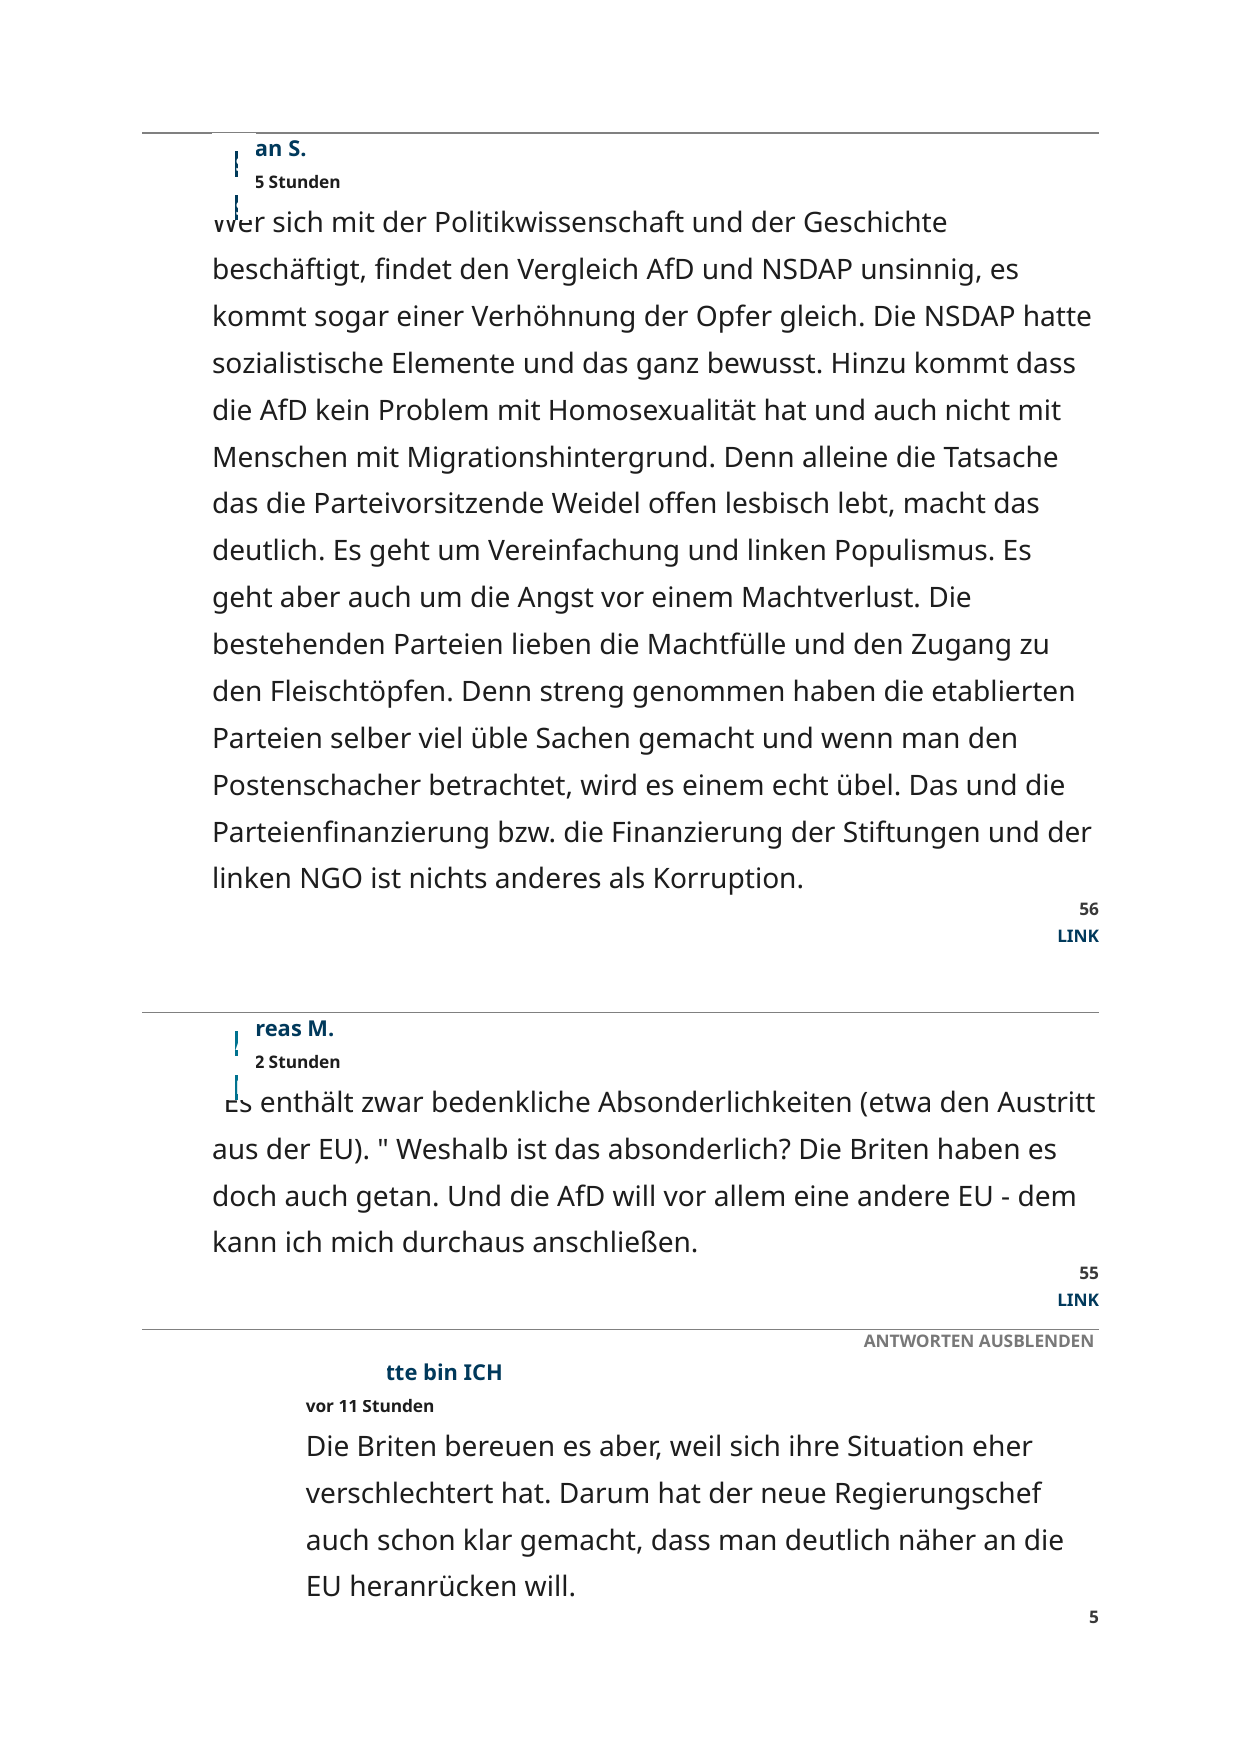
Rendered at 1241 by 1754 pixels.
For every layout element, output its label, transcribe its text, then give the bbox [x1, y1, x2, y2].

text Wer sich mit der Politikwissenschaft und der Geschichte beschäftigt, findet den Vergleich AfD und NSDAP unsinnig, es kommt sogar einer Verhöhnung der Opfer gleich. Die NSDAP hatte sozialistische Elemente und das ganz bewusst. Hinzu kommt dass die AfD kein Problem mit Homosexualität hat und auch nicht mit Menschen mit Migrationshintergrund. Denn alleine die Tatsache das die Parteivorsitzende Weidel offen lesbisch lebt, macht das deutlich. Es geht um Vereinfachung und linken Populismus. Es geht aber auch um die Angst vor einem Machtverlust. Die bestehenden Parteien lieben die Machtfülle und den Zugang zu den Fleischtöpfen. Denn streng genommen haben die etablierten Parteien selber viel üble Sachen gemacht und wenn man den Postenschacher betrachtet, wird es einem echt übel. Das und die Parteienfinanzierung bzw. die Finanzierung der Stiftungen und der linken NGO ist nichts anderes als Korruption. [212, 194, 1099, 897]
text Die Mitte bin ICH [317, 1356, 384, 1400]
text Die Mitte bin ICH [387, 1356, 1099, 1386]
text Andreas M. [212, 1012, 235, 1100]
text vor 12 Stunden [256, 1042, 1099, 1073]
text ANTWORTEN AUSBLENDEN [235, 1330, 1099, 1353]
text 5 [306, 1605, 1099, 1628]
text 55 [212, 1261, 1099, 1284]
text LINK [212, 1288, 1099, 1311]
text vor 11 Stunden [306, 1386, 1099, 1417]
text vor 15 Stunden [256, 163, 1099, 194]
text Stefan S. [238, 133, 1099, 220]
text LINK [212, 924, 1099, 947]
text Stefan S. [212, 133, 235, 220]
text 56 [212, 897, 1099, 921]
text Andreas M. [238, 1012, 1099, 1100]
text "Es enthält zwar bedenkliche Absonderlichkeiten (etwa den Austritt aus der EU). " Weshalb ist das absonderlich? Die Briten haben es doch auch getan. Und die AfD will vor allem eine andere EU - dem kann ich mich durchaus anschließen. [212, 1073, 1099, 1261]
text Die Briten bereuen es aber, weil sich ihre Situation eher verschlechtert hat. Darum hat der neue Regierungschef auch schon klar gemacht, dass man deutlich näher an die EU heranrücken will. [306, 1417, 1099, 1605]
